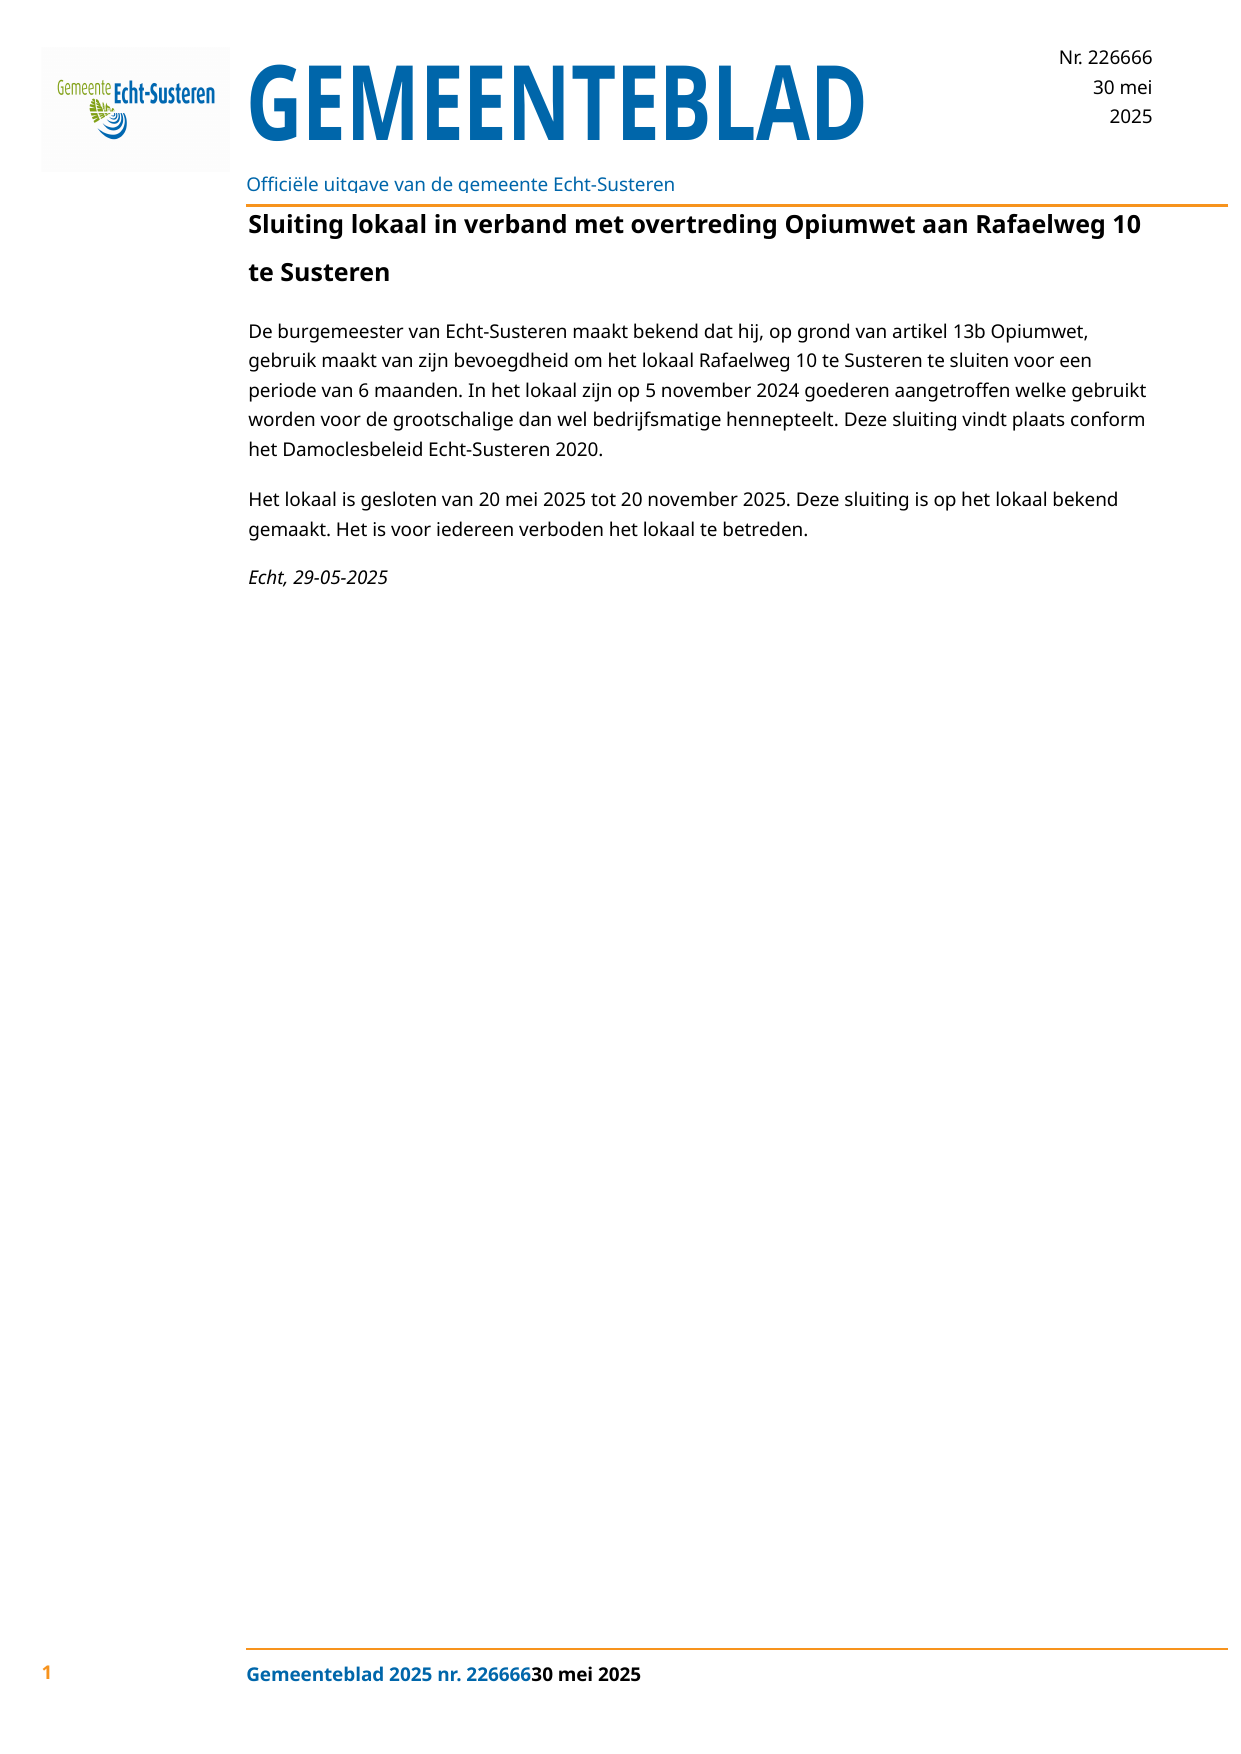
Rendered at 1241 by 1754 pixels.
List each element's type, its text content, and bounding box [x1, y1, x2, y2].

text Het lokaal is gesloten van 20 mei 2025 tot 20 november 2025. Deze sluiting is op het lokaal bekend gemaakt. Het is voor iedereen verboden het lokaal te betreden. [248, 487, 1152, 542]
text Echt, 29-05-2025 [248, 564, 1152, 590]
text Sluiting lokaal in verband met overtreding Opiumwet aan Rafaelweg 10 te Susteren [248, 207, 1152, 288]
picture [41, 47, 231, 172]
text De burgemeester van Echt-Susteren maakt bekend dat hij, op grond van artikel 13b Opiumwet, gebruik maakt van zijn bevoegdheid om het lokaal Rafaelweg 10 te Susteren te sluiten voor een periode van 6 maanden. In het lokaal zijn op 5 november 2024 goederen aangetroffen welke gebruikt worden voor de grootschalige dan wel bedrijfsmatige hennepteelt. Deze sluiting vindt plaats conform het Damoclesbeleid Echt-Susteren 2020. [248, 318, 1152, 462]
